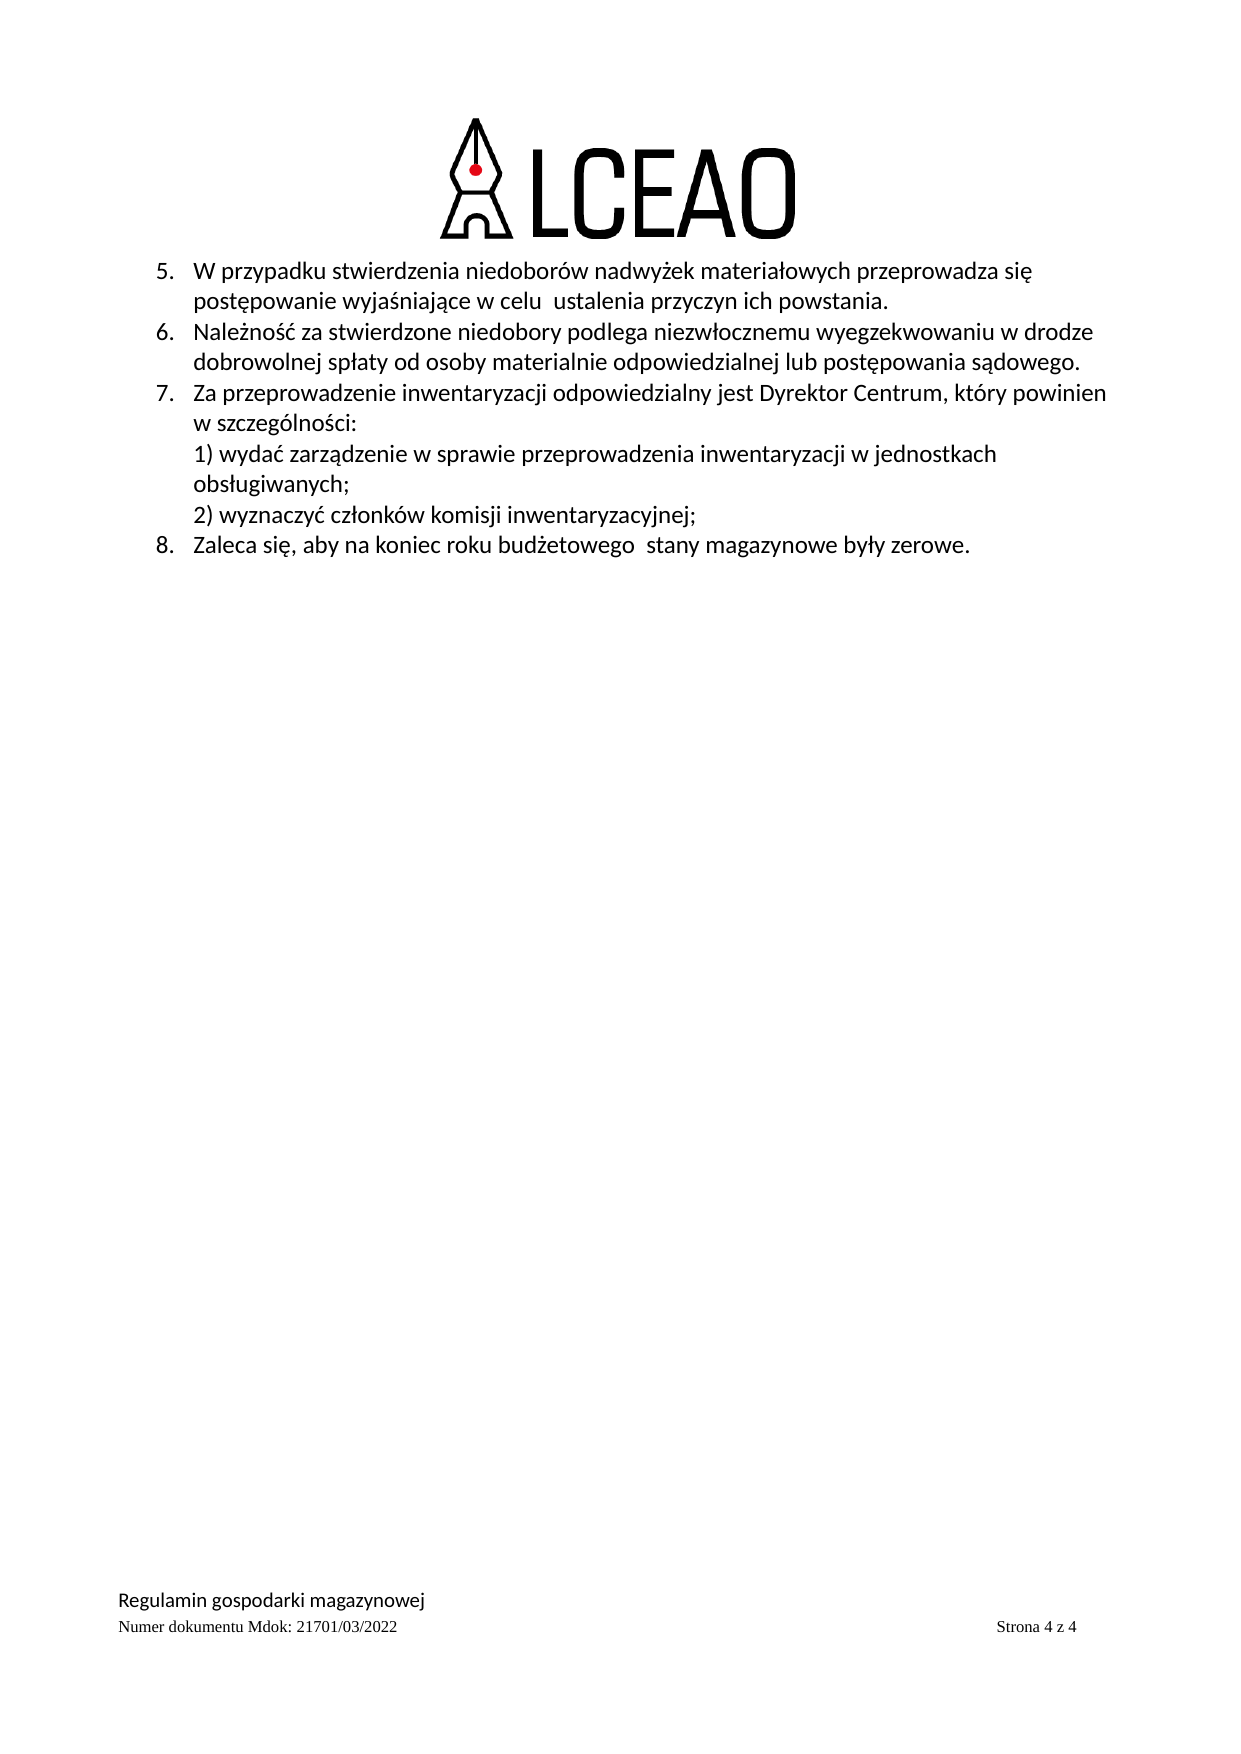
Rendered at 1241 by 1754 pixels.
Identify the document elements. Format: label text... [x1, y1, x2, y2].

list W przypadku stwierdzenia niedoborów nadwyżek materiałowych przeprowadza się postępowanie wyjaśniające w celu ustalenia przyczyn ich powstania. [156, 255, 1122, 316]
list Zaleca się, aby na koniec roku budżetowego stany magazynowe były zerowe. [156, 530, 1122, 560]
picture [118, 118, 1123, 255]
list Za przeprowadzenie inwentaryzacji odpowiedzialny jest Dyrektor Centrum, który powinien w szczególności: [156, 377, 1122, 438]
list 2) wyznaczyć członków komisji inwentaryzacyjnej; [156, 499, 1122, 530]
list 1) wydać zarządzenie w sprawie przeprowadzenia inwentaryzacji w jednostkach obsługiwanych; [156, 438, 1122, 499]
list Należność za stwierdzone niedobory podlega niezwłocznemu wyegzekwowaniu w drodze dobrowolnej spłaty od osoby materialnie odpowiedzialnej lub postępowania sądowego. [156, 316, 1122, 377]
